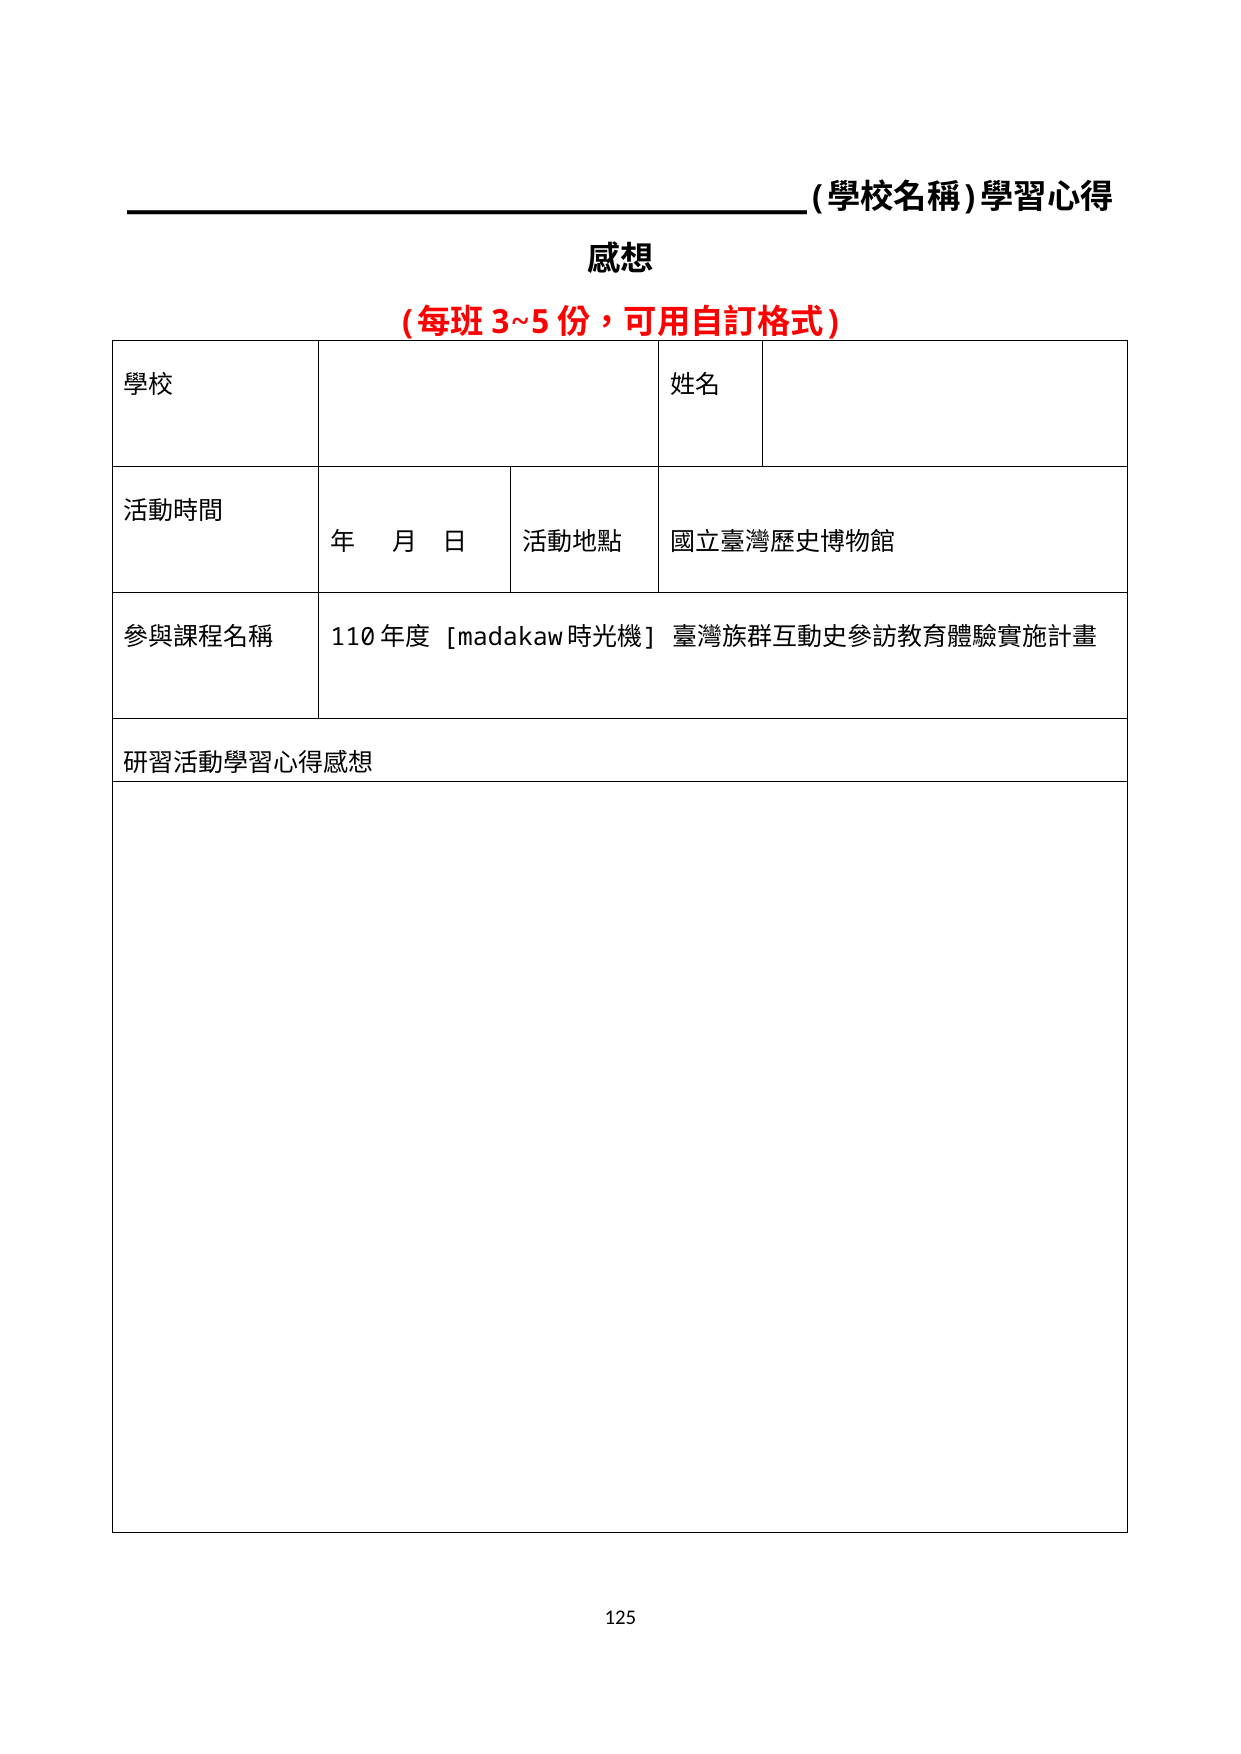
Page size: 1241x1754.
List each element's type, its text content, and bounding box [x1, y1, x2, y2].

table_header [319, 341, 658, 466]
text __________________________________(學校名稱)學習心得感想 [112, 152, 1128, 277]
table_header 姓名 [659, 341, 762, 466]
table_cell 110年度 [madakaw時光機] 臺灣族群互動史參訪教育體驗實施計畫 [319, 593, 1127, 718]
table_cell [113, 782, 1127, 1532]
text (每班3~5份，可用自訂格式) [112, 277, 1128, 339]
table_header [763, 341, 1127, 466]
table_cell 參與課程名稱 [113, 593, 318, 718]
table_cell 活動地點 [511, 467, 658, 592]
table_cell 研習活動學習心得感想 [113, 719, 1127, 781]
table_cell 年 月 日 [319, 467, 510, 592]
table_header 學校 [113, 341, 318, 466]
table_cell 國立臺灣歷史博物館 [659, 467, 1127, 592]
table_cell 活動時間 [113, 467, 318, 592]
